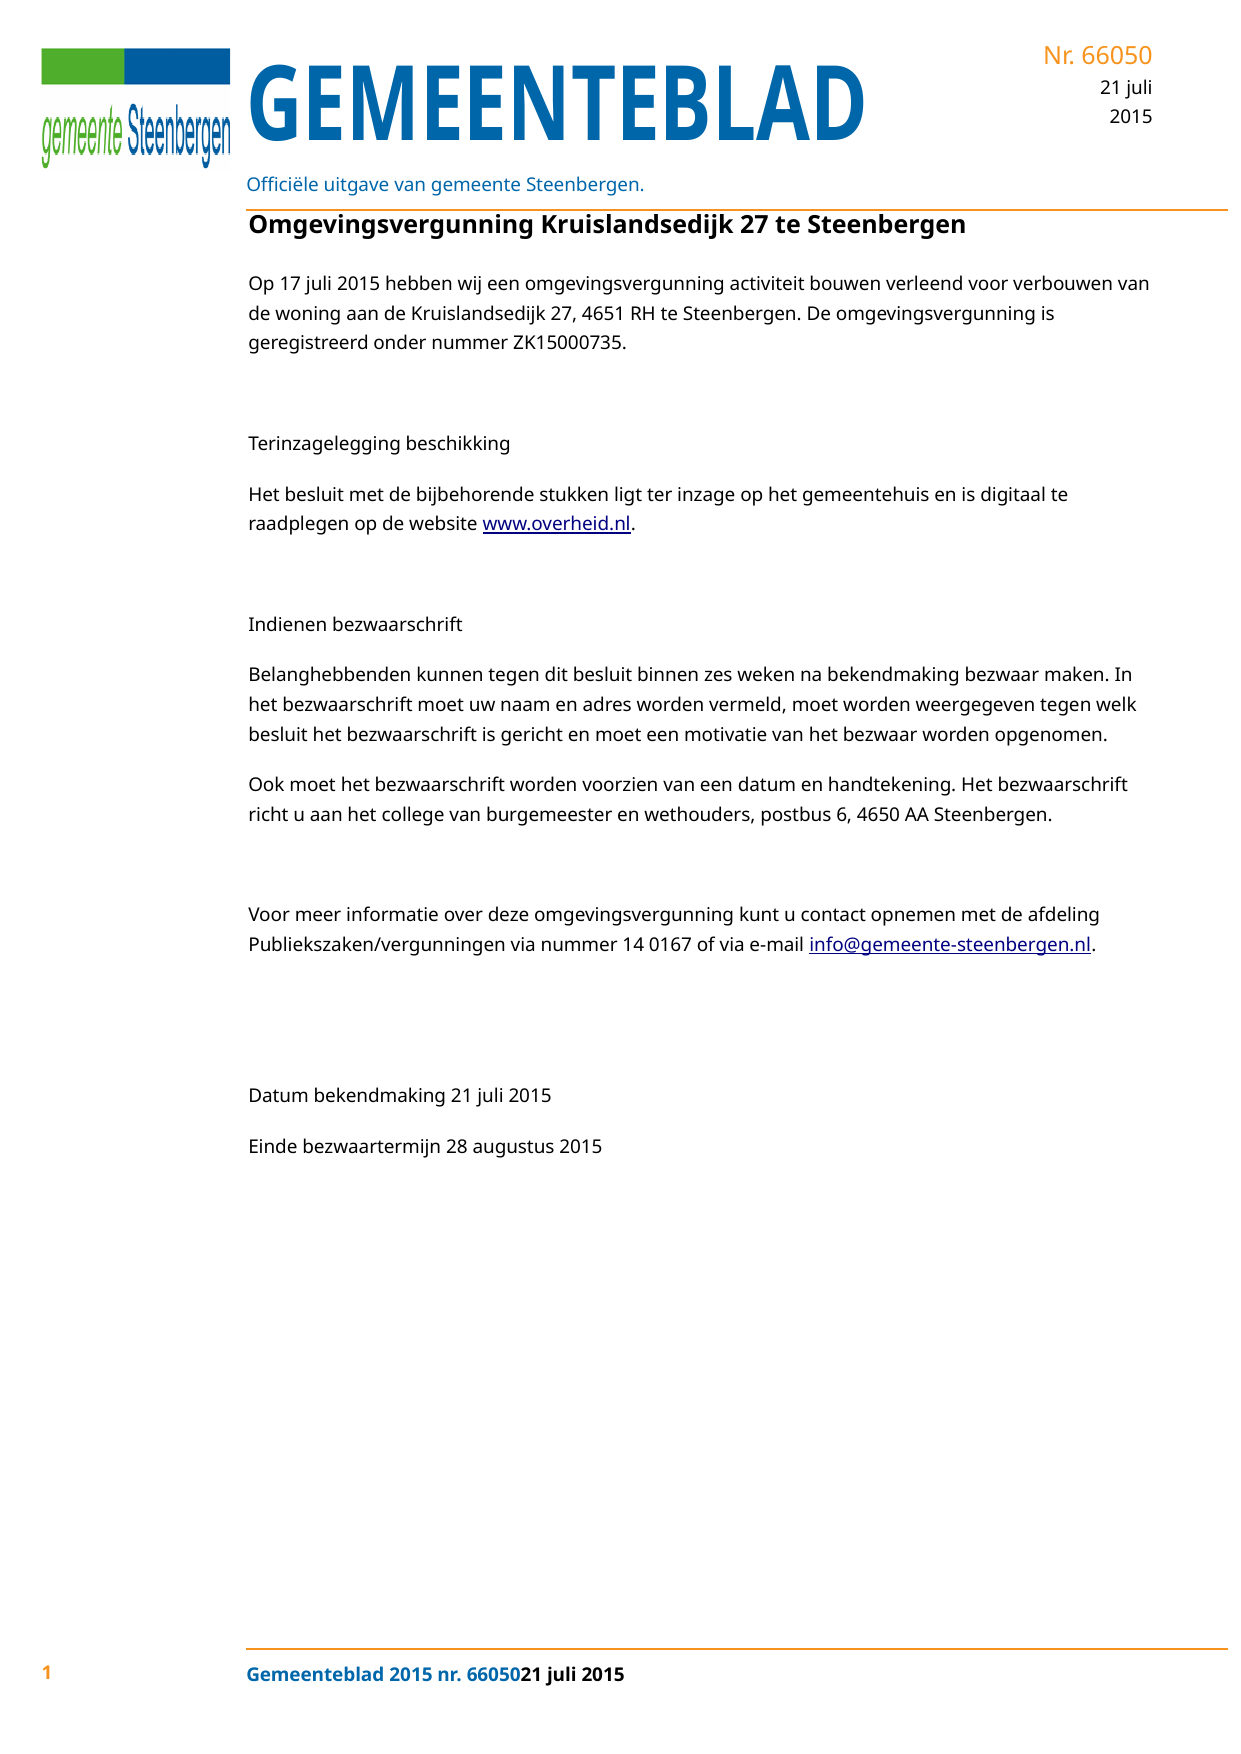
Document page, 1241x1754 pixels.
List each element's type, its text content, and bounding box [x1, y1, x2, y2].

text Voor meer informatie over deze omgevingsvergunning kunt u contact opnemen met de afdeling Publiekszaken/vergunningen via nummer 14 0167 of via e-mail info@gemeente-steenbergen.nl. [248, 902, 1152, 957]
text Omgevingsvergunning Kruislandsedijk 27 te Steenbergen [248, 211, 1152, 241]
text Indienen bezwaarschrift [248, 611, 1152, 637]
text Op 17 juli 2015 hebben wij een omgevingsvergunning activiteit bouwen verleend voor verbouwen van de woning aan de Kruislandsedijk 27, 4651 RH te Steenbergen. De omgevingsvergunning is geregistreerd onder nummer ZK15000735. [248, 270, 1152, 355]
text Ook moet het bezwaarschrift worden voorzien van een datum en handtekening. Het bezwaarschrift richt u aan het college van burgemeester en wethouders, postbus 6, 4650 AA Steenbergen. [248, 771, 1152, 826]
text Het besluit met de bijbehorende stukken ligt ter inzage op het gemeentehuis en is digitaal te raadplegen op de website www.overheid.nl. [248, 481, 1152, 536]
text Einde bezwaartermijn 28 augustus 2015 [248, 1133, 1152, 1158]
text Terinzagelegging beschikking [248, 430, 1152, 456]
text Belanghebbenden kunnen tegen dit besluit binnen zes weken na bekendmaking bezwaar maken. In het bezwaarschrift moet uw naam en adres worden vermeld, moet worden weergegeven tegen welk besluit het bezwaarschrift is gericht en moet een motivatie van het bezwaar worden opgenomen. [248, 662, 1152, 746]
text Datum bekendmaking 21 juli 2015 [248, 1082, 1152, 1108]
picture [41, 47, 231, 172]
